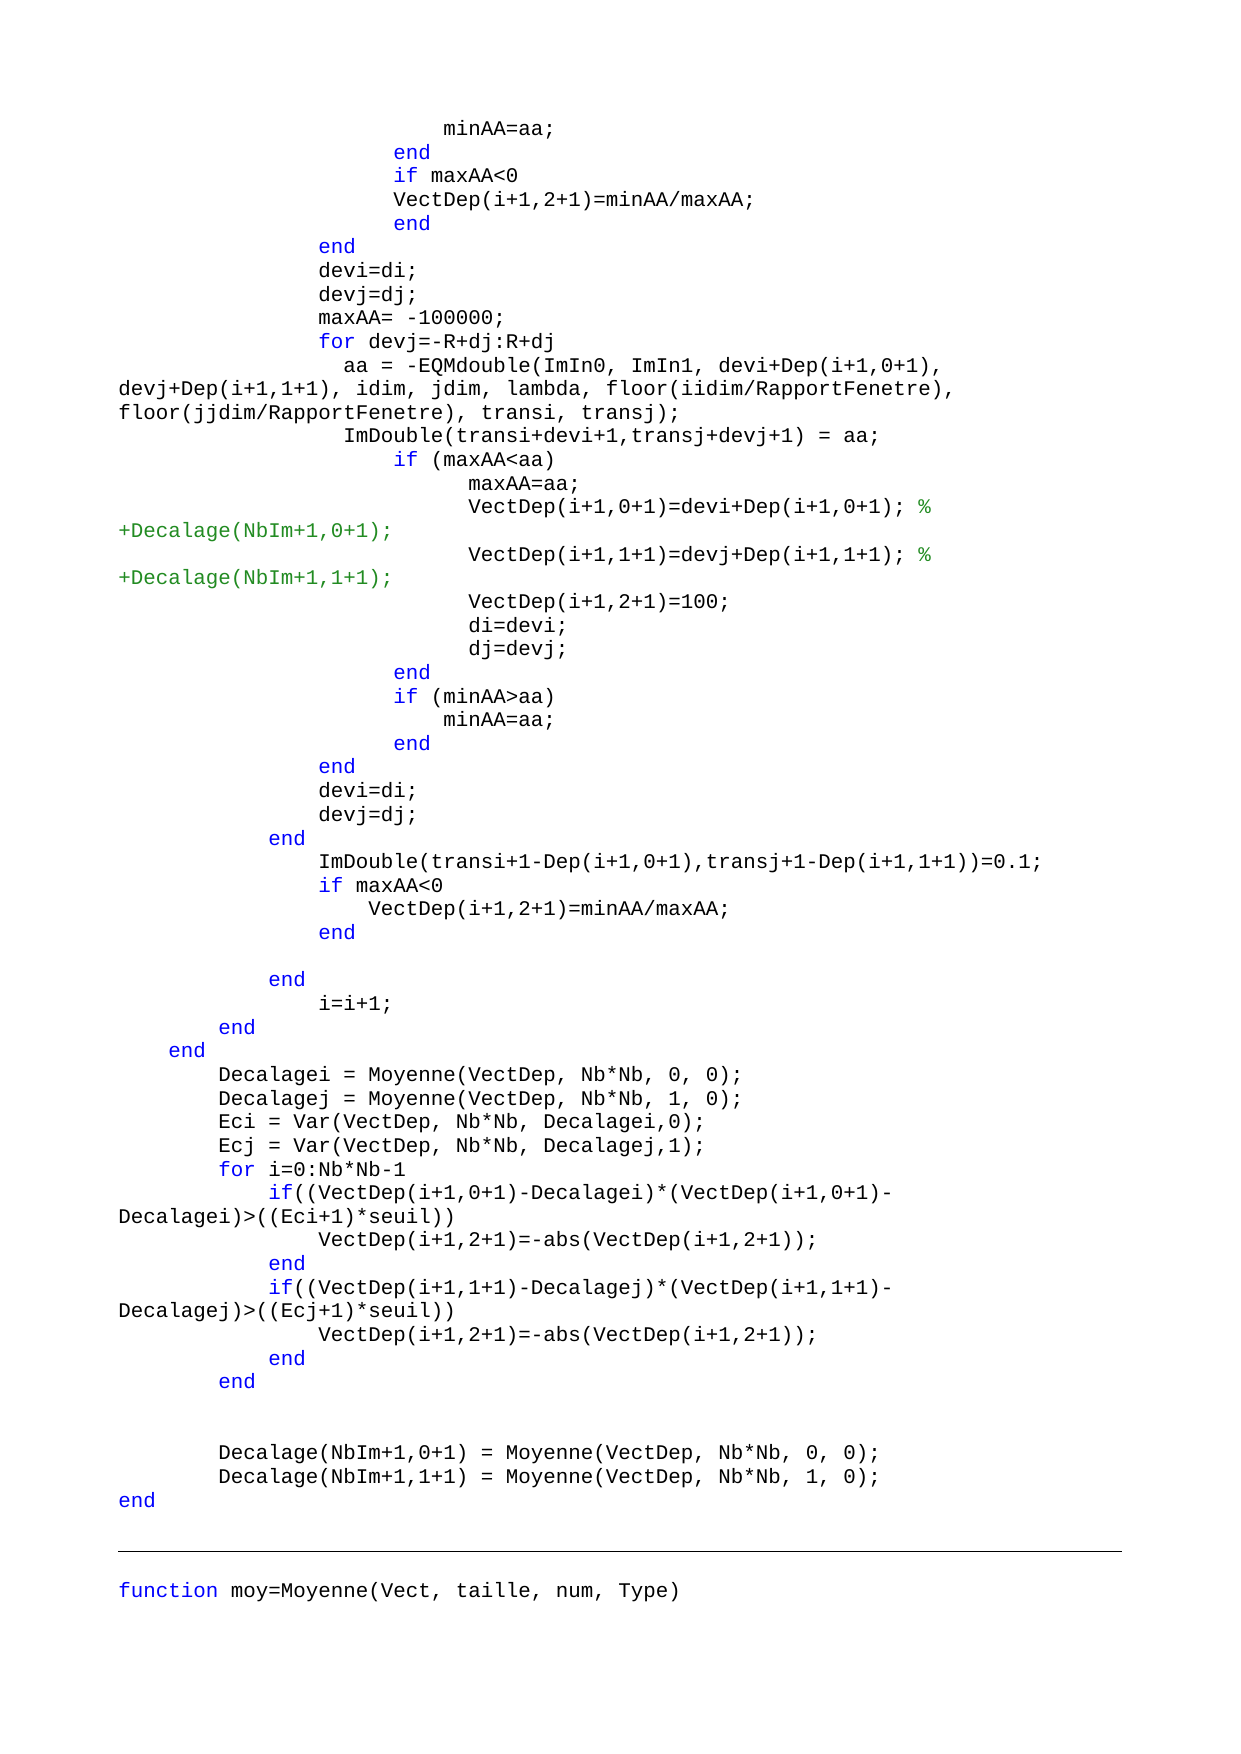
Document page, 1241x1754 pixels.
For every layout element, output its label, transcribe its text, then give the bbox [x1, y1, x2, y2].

text VectDep(i+1,2+1)=100; [118, 591, 1122, 615]
text ImDouble(transi+1-Dep(i+1,0+1),transj+1-Dep(i+1,1+1))=0.1; [118, 851, 1122, 875]
text Decalage(NbIm+1,0+1) = Moyenne(VectDep, Nb*Nb, 0, 0); [118, 1442, 1122, 1466]
text Decalagei = Moyenne(VectDep, Nb*Nb, 0, 0); [118, 1064, 1122, 1088]
text if((VectDep(i+1,1+1)-Decalagej)*(VectDep(i+1,1+1)-Decalagej)>((Ecj+1)*seuil)) [118, 1277, 1122, 1324]
text end [118, 1253, 1122, 1277]
text Ecj = Var(VectDep, Nb*Nb, Decalagej,1); [118, 1135, 1122, 1158]
text maxAA=aa; [118, 473, 1122, 496]
text VectDep(i+1,2+1)=minAA/maxAA; [118, 898, 1122, 922]
text end [118, 969, 1122, 993]
text function moy=Moyenne(Vect, taille, num, Type) [118, 1579, 1122, 1603]
text for devj=-R+dj:R+dj [118, 331, 1122, 354]
text di=devi; [118, 615, 1122, 638]
text VectDep(i+1,0+1)=devi+Dep(i+1,0+1); %+Decalage(NbIm+1,0+1); [118, 496, 1122, 544]
text ImDouble(transi+devi+1,transj+devj+1) = aa; [118, 426, 1122, 449]
text devi=di; [118, 780, 1122, 804]
text end [118, 757, 1122, 780]
text maxAA= -100000; [118, 307, 1122, 331]
text if maxAA<0 [118, 875, 1122, 898]
text devi=di; [118, 260, 1122, 284]
text Decalagej = Moyenne(VectDep, Nb*Nb, 1, 0); [118, 1088, 1122, 1111]
text end [118, 1040, 1122, 1064]
text end [118, 922, 1122, 946]
text end [118, 236, 1122, 260]
text end [118, 733, 1122, 757]
text Decalage(NbIm+1,1+1) = Moyenne(VectDep, Nb*Nb, 1, 0); [118, 1466, 1122, 1489]
text devj=dj; [118, 804, 1122, 827]
text end [118, 1017, 1122, 1040]
text VectDep(i+1,2+1)=-abs(VectDep(i+1,2+1)); [118, 1229, 1122, 1253]
text end [118, 213, 1122, 236]
text Eci = Var(VectDep, Nb*Nb, Decalagei,0); [118, 1111, 1122, 1135]
text if (maxAA<aa) [118, 449, 1122, 473]
text i=i+1; [118, 993, 1122, 1017]
text minAA=aa; [118, 709, 1122, 733]
text end [118, 1348, 1122, 1371]
text end [118, 662, 1122, 686]
text if maxAA<0 [118, 165, 1122, 189]
text for i=0:Nb*Nb-1 [118, 1158, 1122, 1182]
text end [118, 142, 1122, 165]
text aa = -EQMdouble(ImIn0, ImIn1, devi+Dep(i+1,0+1), devj+Dep(i+1,1+1), idim, jdim, lambda, floor(iidim/RapportFenetre), floor(jjdim/RapportFenetre), transi, transj); [118, 354, 1122, 426]
text devj=dj; [118, 284, 1122, 307]
text VectDep(i+1,1+1)=devj+Dep(i+1,1+1); %+Decalage(NbIm+1,1+1); [118, 544, 1122, 591]
text end [118, 1371, 1122, 1395]
text if((VectDep(i+1,0+1)-Decalagei)*(VectDep(i+1,0+1)-Decalagei)>((Eci+1)*seuil)) [118, 1182, 1122, 1229]
text VectDep(i+1,2+1)=minAA/maxAA; [118, 189, 1122, 213]
text if (minAA>aa) [118, 686, 1122, 709]
text minAA=aa; [118, 118, 1122, 142]
text dj=devj; [118, 638, 1122, 662]
text end [118, 827, 1122, 851]
text VectDep(i+1,2+1)=-abs(VectDep(i+1,2+1)); [118, 1324, 1122, 1348]
text end [118, 1489, 1122, 1513]
